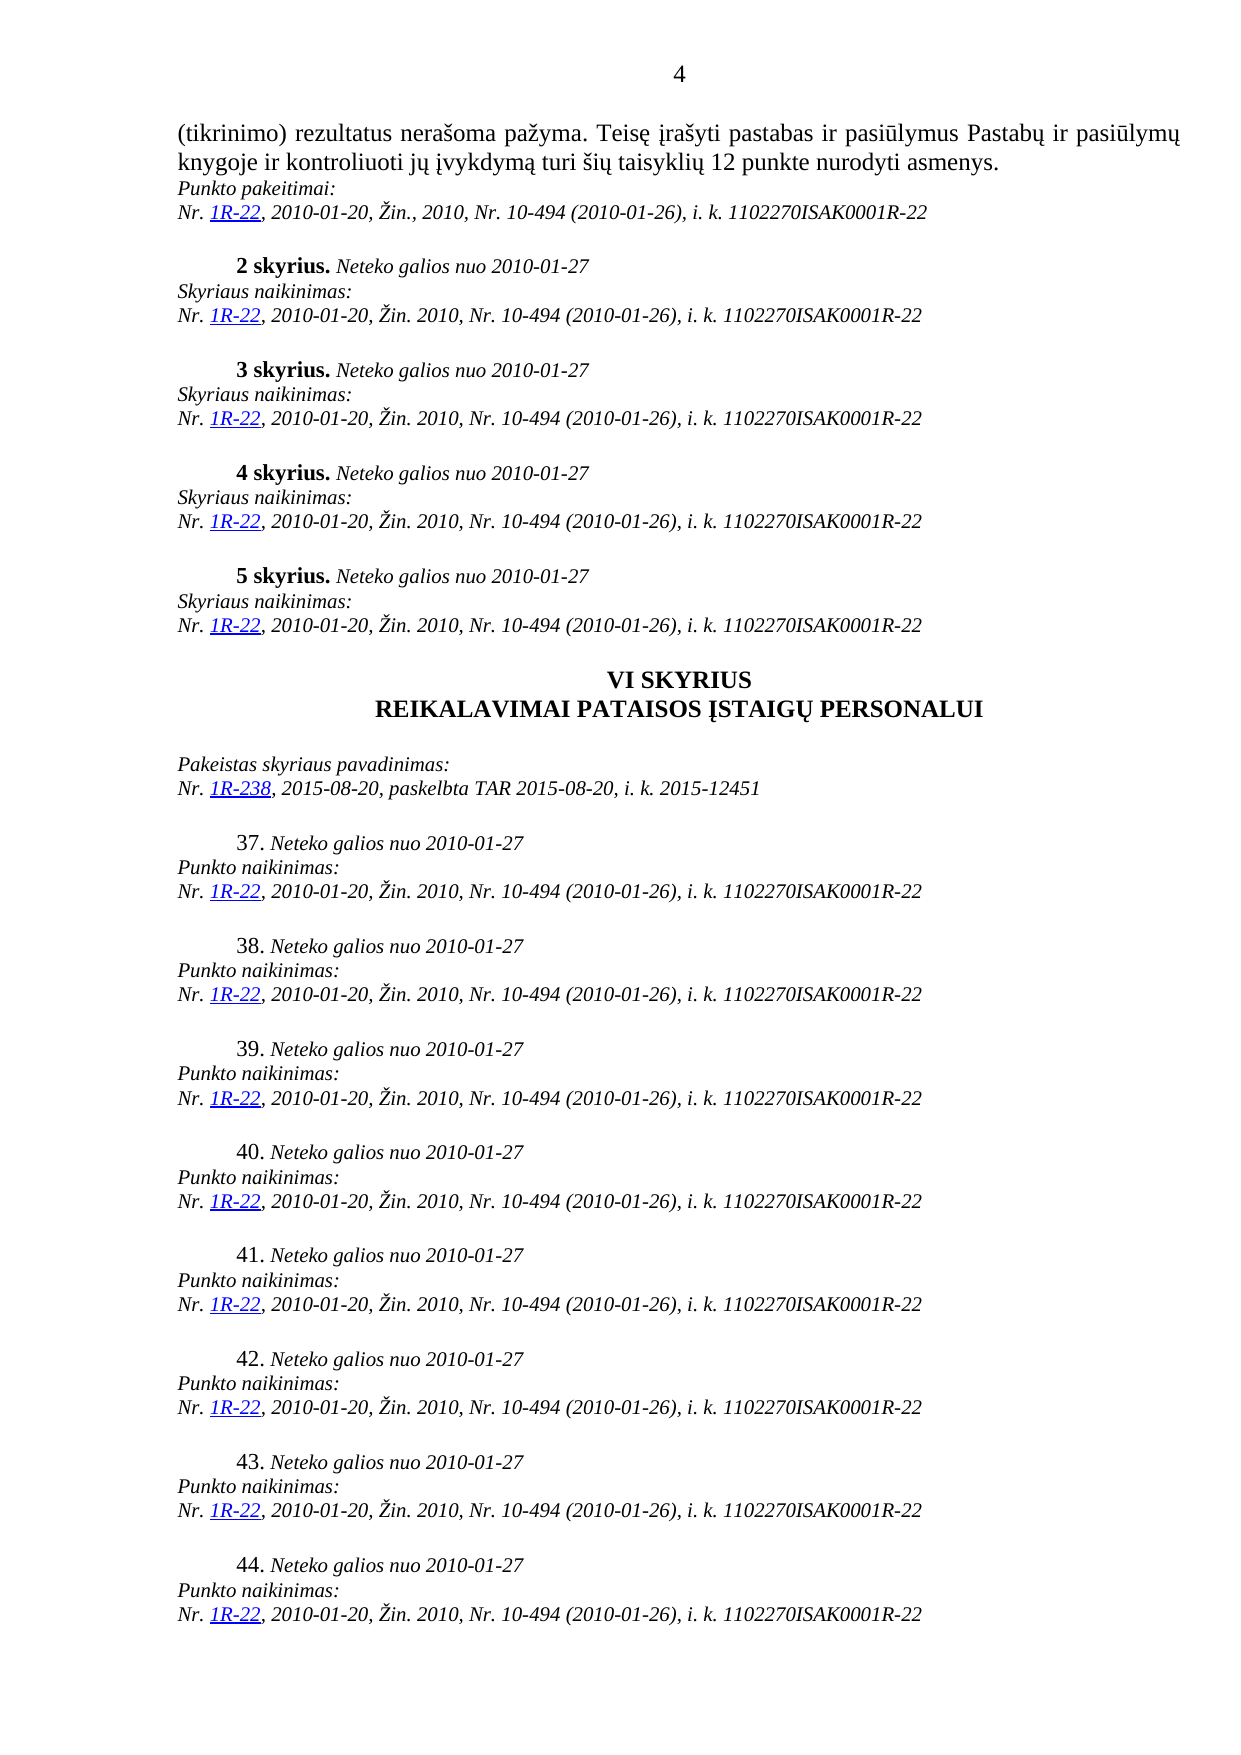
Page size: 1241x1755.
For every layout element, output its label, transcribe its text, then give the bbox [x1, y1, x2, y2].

text Punkto pakeitimai: [177, 176, 1181, 200]
text Punkto naikinimas: [177, 1268, 1181, 1292]
text 2 skyrius. Neteko galios nuo 2010-01-27 [177, 252, 1181, 279]
text 39. Neteko galios nuo 2010-01-27 [177, 1035, 1181, 1061]
text 3 skyrius. Neteko galios nuo 2010-01-27 [177, 356, 1181, 382]
text Punkto naikinimas: [177, 1577, 1181, 1602]
text Nr. 1R-22, 2010-01-20, Žin. 2010, Nr. 10-494 (2010-01-26), i. k. 1102270ISAK0001R-22 [177, 1602, 1181, 1626]
text 43. Neteko galios nuo 2010-01-27 [177, 1448, 1181, 1474]
text (tikrinimo) rezultatus nerašoma pažyma. Teisę įrašyti pastabas ir pasiūlymus Pastabų ir pasiūlymų knygoje ir kontroliuoti jų įvykdymą turi šių taisyklių 12 punkte nurodyti asmenys. [177, 118, 1181, 176]
text Nr. 1R-22, 2010-01-20, Žin., 2010, Nr. 10-494 (2010-01-26), i. k. 1102270ISAK0001R-22 [177, 200, 1181, 224]
text Pakeistas skyriaus pavadinimas: [177, 752, 1181, 776]
text Skyriaus naikinimas: [177, 382, 1181, 406]
text Nr. 1R-22, 2010-01-20, Žin. 2010, Nr. 10-494 (2010-01-26), i. k. 1102270ISAK0001R-22 [177, 1498, 1181, 1522]
text Nr. 1R-22, 2010-01-20, Žin. 2010, Nr. 10-494 (2010-01-26), i. k. 1102270ISAK0001R-22 [177, 613, 1181, 637]
text REIKALAVIMAI PATAISOS ĮSTAIGŲ PERSONALUI [177, 694, 1181, 723]
text Nr. 1R-238, 2015-08-20, paskelbta TAR 2015-08-20, i. k. 2015-12451 [177, 776, 1181, 800]
text Nr. 1R-22, 2010-01-20, Žin. 2010, Nr. 10-494 (2010-01-26), i. k. 1102270ISAK0001R-22 [177, 1395, 1181, 1419]
text Skyriaus naikinimas: [177, 279, 1181, 303]
text Nr. 1R-22, 2010-01-20, Žin. 2010, Nr. 10-494 (2010-01-26), i. k. 1102270ISAK0001R-22 [177, 879, 1181, 903]
text Nr. 1R-22, 2010-01-20, Žin. 2010, Nr. 10-494 (2010-01-26), i. k. 1102270ISAK0001R-22 [177, 1189, 1181, 1213]
text Nr. 1R-22, 2010-01-20, Žin. 2010, Nr. 10-494 (2010-01-26), i. k. 1102270ISAK0001R-22 [177, 509, 1181, 533]
text Nr. 1R-22, 2010-01-20, Žin. 2010, Nr. 10-494 (2010-01-26), i. k. 1102270ISAK0001R-22 [177, 303, 1181, 327]
text Punkto naikinimas: [177, 1061, 1181, 1085]
text Punkto naikinimas: [177, 958, 1181, 982]
text 4 skyrius. Neteko galios nuo 2010-01-27 [177, 459, 1181, 485]
text Punkto naikinimas: [177, 1371, 1181, 1395]
text 37. Neteko galios nuo 2010-01-27 [177, 828, 1181, 855]
text 44. Neteko galios nuo 2010-01-27 [177, 1551, 1181, 1577]
text Skyriaus naikinimas: [177, 485, 1181, 509]
text Skyriaus naikinimas: [177, 588, 1181, 613]
text 40. Neteko galios nuo 2010-01-27 [177, 1138, 1181, 1164]
text Punkto naikinimas: [177, 1474, 1181, 1498]
text VI SKYRIUS [177, 665, 1181, 694]
text 5 skyrius. Neteko galios nuo 2010-01-27 [177, 562, 1181, 588]
text Nr. 1R-22, 2010-01-20, Žin. 2010, Nr. 10-494 (2010-01-26), i. k. 1102270ISAK0001R-22 [177, 1085, 1181, 1109]
text Punkto naikinimas: [177, 855, 1181, 879]
text 38. Neteko galios nuo 2010-01-27 [177, 932, 1181, 958]
text Nr. 1R-22, 2010-01-20, Žin. 2010, Nr. 10-494 (2010-01-26), i. k. 1102270ISAK0001R-22 [177, 406, 1181, 430]
text 42. Neteko galios nuo 2010-01-27 [177, 1345, 1181, 1371]
text Nr. 1R-22, 2010-01-20, Žin. 2010, Nr. 10-494 (2010-01-26), i. k. 1102270ISAK0001R-22 [177, 1292, 1181, 1316]
text Punkto naikinimas: [177, 1164, 1181, 1189]
text 41. Neteko galios nuo 2010-01-27 [177, 1241, 1181, 1268]
text Nr. 1R-22, 2010-01-20, Žin. 2010, Nr. 10-494 (2010-01-26), i. k. 1102270ISAK0001R-22 [177, 982, 1181, 1006]
